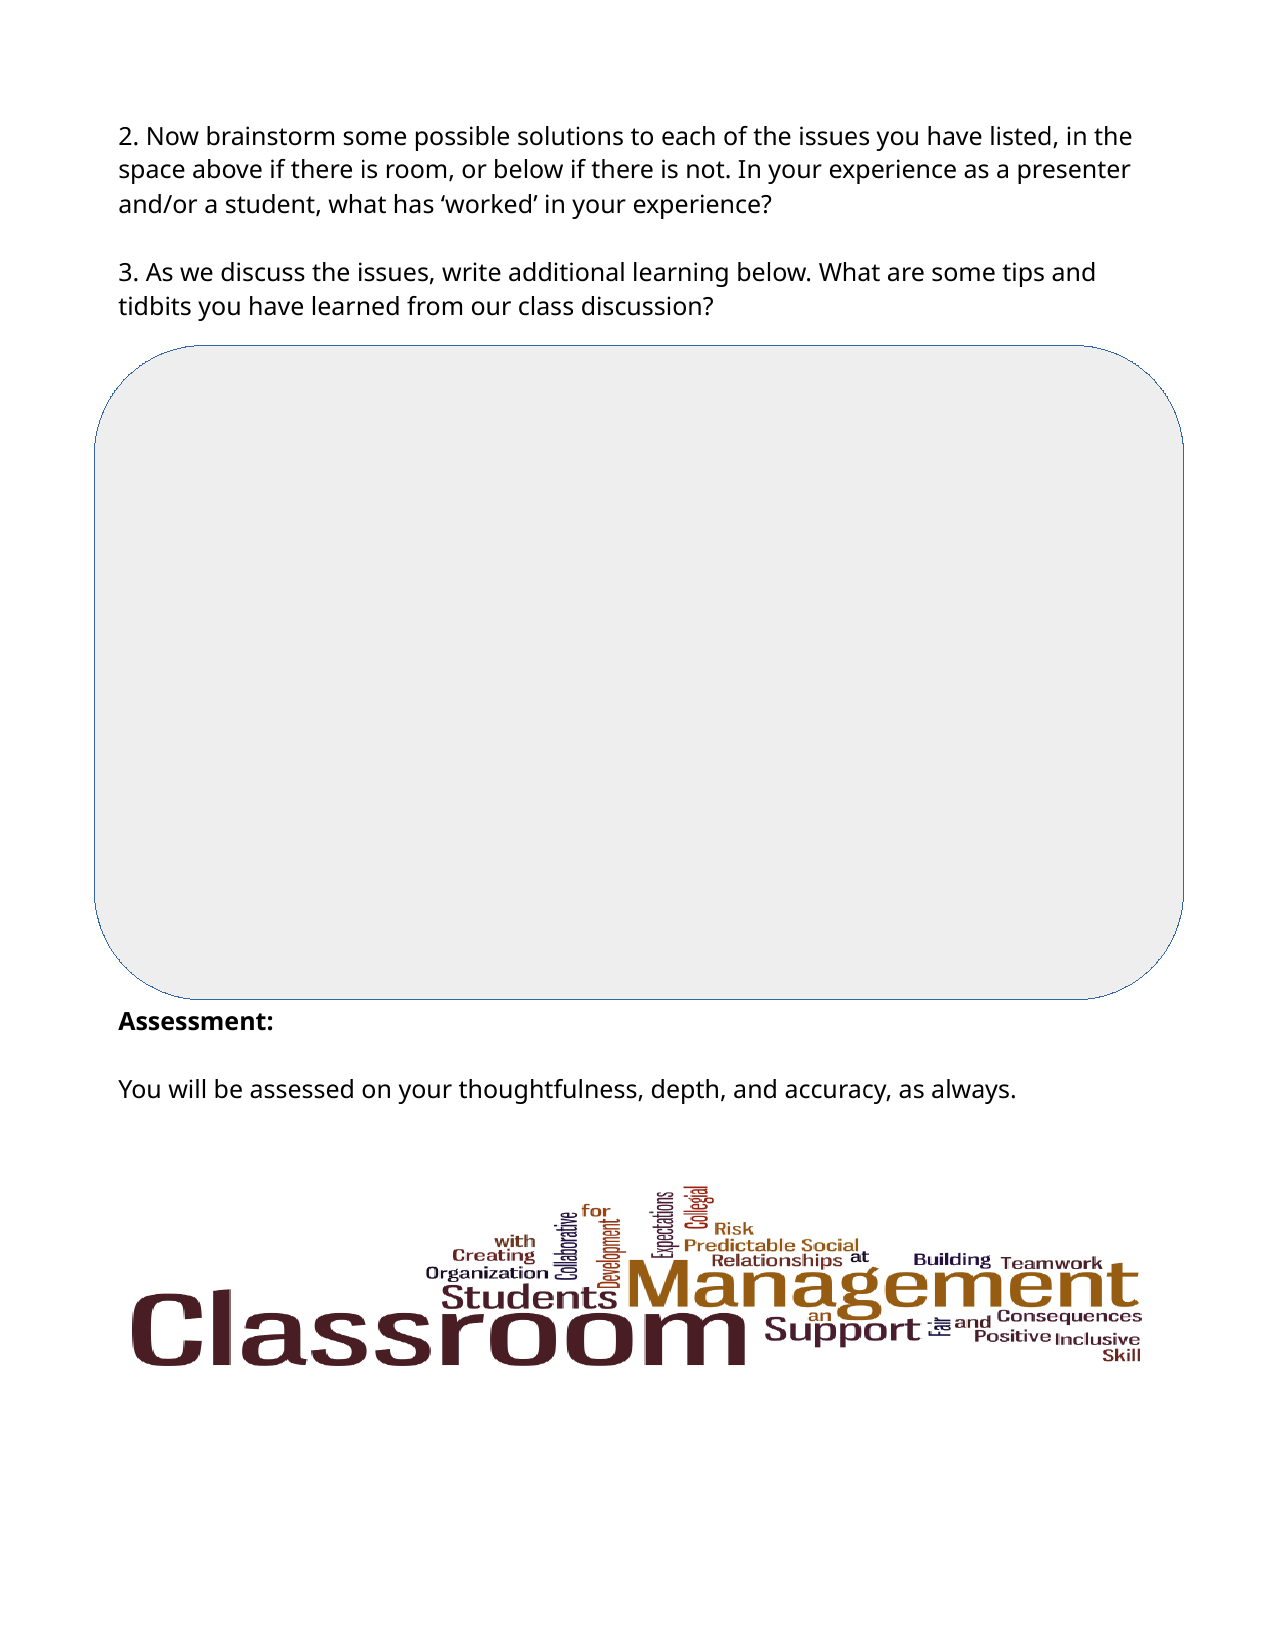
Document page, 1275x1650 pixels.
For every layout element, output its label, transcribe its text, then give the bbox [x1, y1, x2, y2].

text 2. Now brainstorm some possible solutions to each of the issues you have listed, in the space above if there is room, or below if there is not. In your experience as a presenter and/or a student, what has ‘worked’ in your experience? [118, 118, 1157, 220]
text You will be assessed on your thoughtfulness, depth, and accuracy, as always. [118, 1072, 1157, 1106]
picture [118, 1174, 1157, 1379]
text Assessment: [118, 1004, 1157, 1038]
text 3. As we discuss the issues, write additional learning below. What are some tips and tidbits you have learned from our class discussion? [118, 254, 1157, 322]
